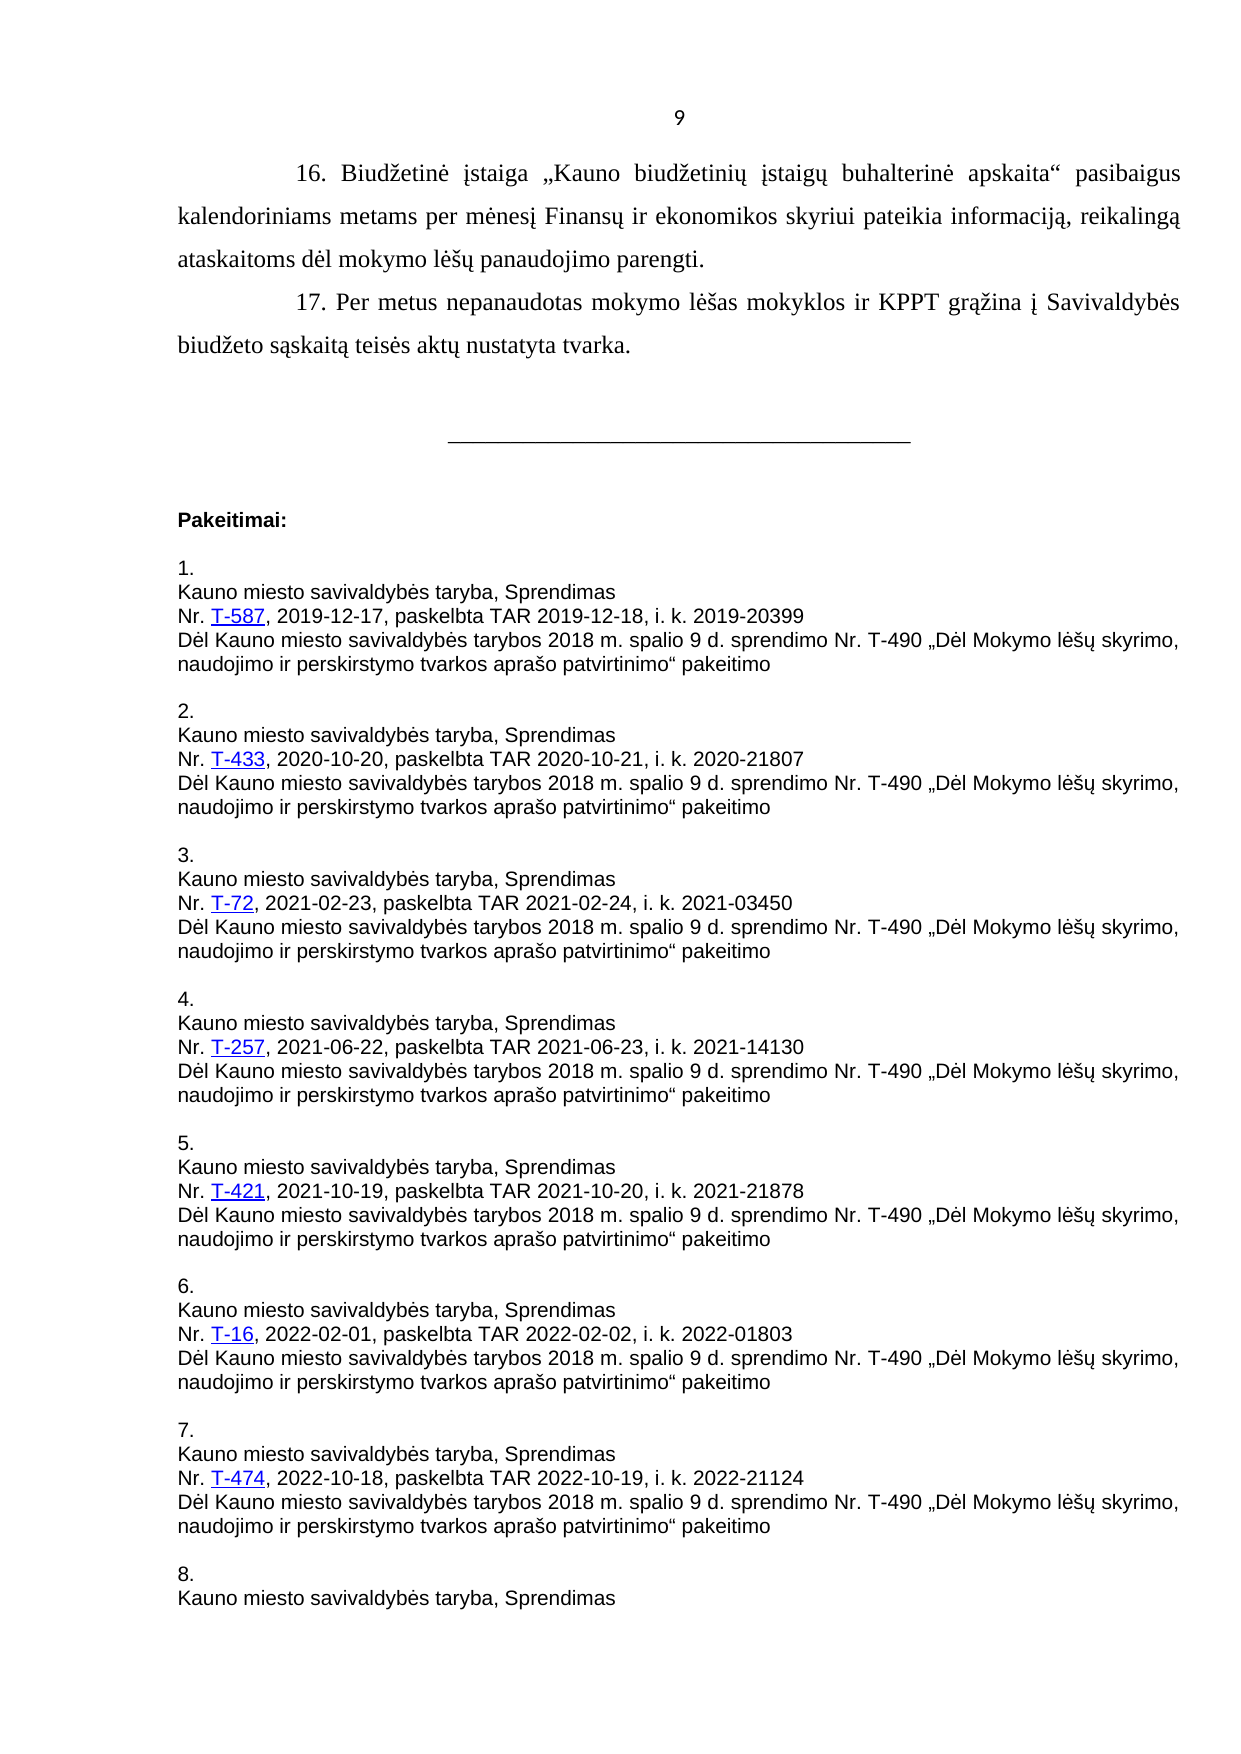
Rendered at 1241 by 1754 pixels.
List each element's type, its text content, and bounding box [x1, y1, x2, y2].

text Kauno miesto savivaldybės taryba, Sprendimas [177, 1586, 1181, 1610]
text Dėl Kauno miesto savivaldybės tarybos 2018 m. spalio 9 d. sprendimo Nr. T-490 „Dėl Mokymo lėšų skyrimo, naudojimo ir perskirstymo tvarkos aprašo patvirtinimo“ pakeitimo [177, 1490, 1181, 1538]
text Kauno miesto savivaldybės taryba, Sprendimas [177, 1154, 1181, 1178]
text 7. [177, 1418, 1181, 1442]
text 1. [177, 556, 1181, 579]
text Dėl Kauno miesto savivaldybės tarybos 2018 m. spalio 9 d. sprendimo Nr. T-490 „Dėl Mokymo lėšų skyrimo, naudojimo ir perskirstymo tvarkos aprašo patvirtinimo“ pakeitimo [177, 915, 1181, 963]
text Kauno miesto savivaldybės taryba, Sprendimas [177, 1011, 1181, 1035]
text Nr. T-421, 2021-10-19, paskelbta TAR 2021-10-20, i. k. 2021-21878 [177, 1178, 1181, 1202]
text 8. [177, 1562, 1181, 1586]
text Dėl Kauno miesto savivaldybės tarybos 2018 m. spalio 9 d. sprendimo Nr. T-490 „Dėl Mokymo lėšų skyrimo, naudojimo ir perskirstymo tvarkos aprašo patvirtinimo“ pakeitimo [177, 1346, 1181, 1394]
text Pakeitimai: [177, 508, 1181, 532]
text Nr. T-16, 2022-02-01, paskelbta TAR 2022-02-02, i. k. 2022-01803 [177, 1322, 1181, 1346]
text Nr. T-474, 2022-10-18, paskelbta TAR 2022-10-19, i. k. 2022-21124 [177, 1466, 1181, 1490]
text Nr. T-257, 2021-06-22, paskelbta TAR 2021-06-23, i. k. 2021-14130 [177, 1035, 1181, 1059]
text Nr. T-72, 2021-02-23, paskelbta TAR 2021-02-24, i. k. 2021-03450 [177, 891, 1181, 915]
text Dėl Kauno miesto savivaldybės tarybos 2018 m. spalio 9 d. sprendimo Nr. T-490 „Dėl Mokymo lėšų skyrimo, naudojimo ir perskirstymo tvarkos aprašo patvirtinimo“ pakeitimo [177, 627, 1181, 675]
text Nr. T-587, 2019-12-17, paskelbta TAR 2019-12-18, i. k. 2019-20399 [177, 603, 1181, 627]
text 2. [177, 699, 1181, 723]
text _____________________________________ [177, 417, 1181, 445]
text Nr. T-433, 2020-10-20, paskelbta TAR 2020-10-21, i. k. 2020-21807 [177, 747, 1181, 771]
text 6. [177, 1274, 1181, 1298]
text Dėl Kauno miesto savivaldybės tarybos 2018 m. spalio 9 d. sprendimo Nr. T-490 „Dėl Mokymo lėšų skyrimo, naudojimo ir perskirstymo tvarkos aprašo patvirtinimo“ pakeitimo [177, 771, 1181, 819]
text Dėl Kauno miesto savivaldybės tarybos 2018 m. spalio 9 d. sprendimo Nr. T-490 „Dėl Mokymo lėšų skyrimo, naudojimo ir perskirstymo tvarkos aprašo patvirtinimo“ pakeitimo [177, 1202, 1181, 1250]
text Kauno miesto savivaldybės taryba, Sprendimas [177, 1298, 1181, 1322]
text Kauno miesto savivaldybės taryba, Sprendimas [177, 1442, 1181, 1466]
text Kauno miesto savivaldybės taryba, Sprendimas [177, 723, 1181, 747]
text Kauno miesto savivaldybės taryba, Sprendimas [177, 867, 1181, 891]
text 16. Biudžetinė įstaiga „Kauno biudžetinių įstaigų buhalterinė apskaita“ pasibaigus kalendoriniams metams per mėnesį Finansų ir ekonomikos skyriui pateikia informaciją, reikalingą ataskaitoms dėl mokymo lėšų panaudojimo parengti. [177, 158, 1181, 273]
text 3. [177, 843, 1181, 867]
text 4. [177, 987, 1181, 1011]
text Kauno miesto savivaldybės taryba, Sprendimas [177, 579, 1181, 603]
text 17. Per metus nepanaudotas mokymo lėšas mokyklos ir KPPT grąžina į Savivaldybės biudžeto sąskaitą teisės aktų nustatyta tvarka. [177, 287, 1181, 359]
text 5. [177, 1131, 1181, 1154]
text Dėl Kauno miesto savivaldybės tarybos 2018 m. spalio 9 d. sprendimo Nr. T-490 „Dėl Mokymo lėšų skyrimo, naudojimo ir perskirstymo tvarkos aprašo patvirtinimo“ pakeitimo [177, 1059, 1181, 1107]
